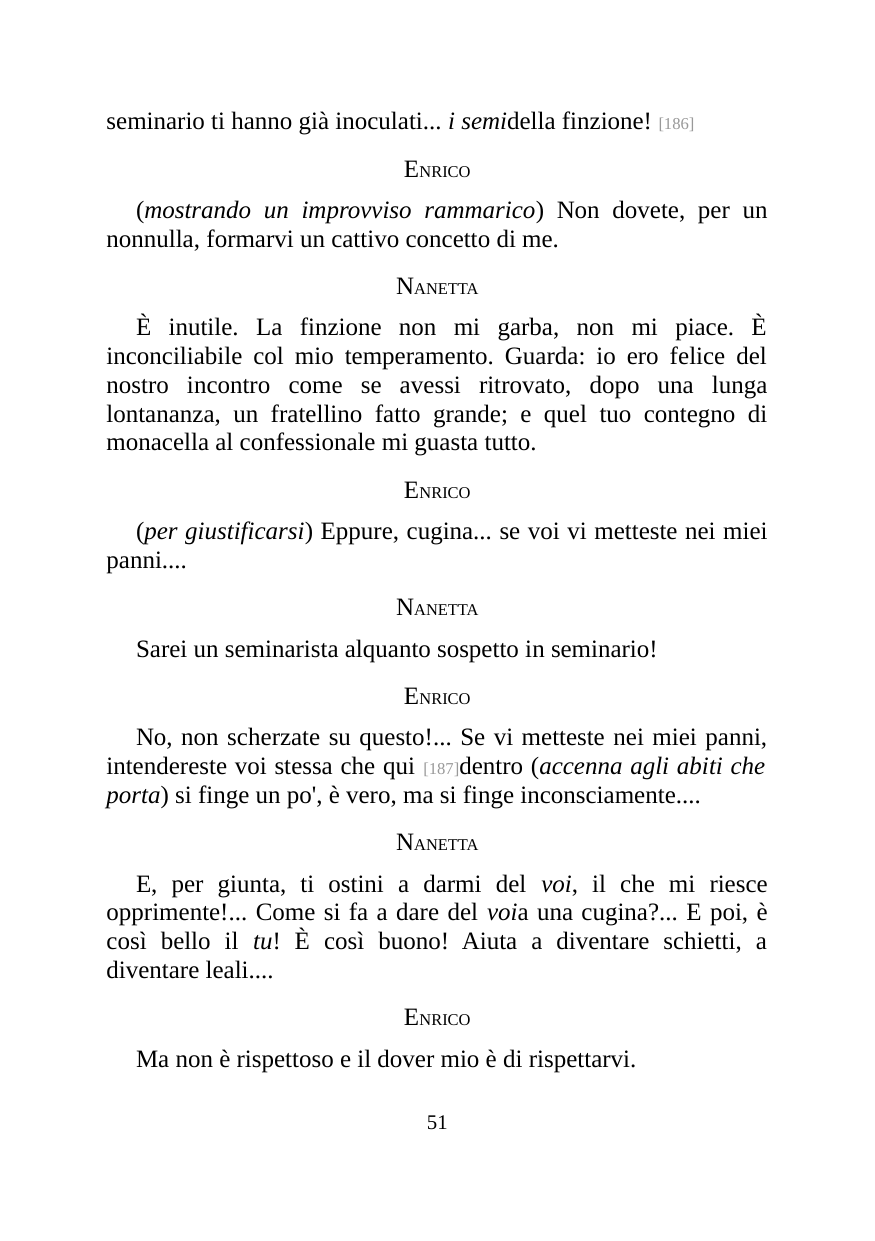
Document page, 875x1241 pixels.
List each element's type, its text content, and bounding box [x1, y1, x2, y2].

text E, per giunta, ti ostini a darmi del voi, il che mi riesce opprimente!... Come si fa a dare del voia una cugina?... E poi, è così bello il tu! È così buono! Aiuta a diventare schietti, a diventare leali.... [106, 869, 768, 984]
text Ma non è rispettoso e il dover mio è di rispettarvi. [106, 1044, 768, 1072]
text Nanetta [106, 592, 768, 621]
text (per giustificarsi) Eppure, cugina... se voi vi metteste nei miei panni.... [106, 516, 768, 574]
text (mostrando un improvviso rammarico) Non dovete, per un nonnulla, formarvi un cattivo concetto di me. [106, 195, 768, 252]
text Nanetta [106, 827, 768, 856]
text Enrico [106, 475, 768, 504]
text Enrico [106, 154, 768, 182]
text È inutile. La finzione non mi garba, non mi piace. È inconciliabile col mio temperamento. Guarda: io ero felice del nostro incontro come se avessi ritrovato, dopo una lunga lontananza, un fratellino fatto grande; e quel tuo contegno di monacella al confessionale mi guasta tutto. [106, 312, 768, 456]
text Enrico [106, 681, 768, 710]
text No, non scherzate su questo!... Se vi metteste nei miei panni, intendereste voi stessa che qui [187]dentro (accenna agli abiti che porta) si finge un po', è vero, ma si finge inconsciamente.... [106, 722, 768, 809]
text Sarei un seminarista alquanto sospetto in seminario! [106, 634, 768, 662]
text seminario ti hanno già inoculati... i semidella finzione! [186] [106, 106, 768, 135]
text Nanetta [106, 271, 768, 300]
text Enrico [106, 1002, 768, 1031]
